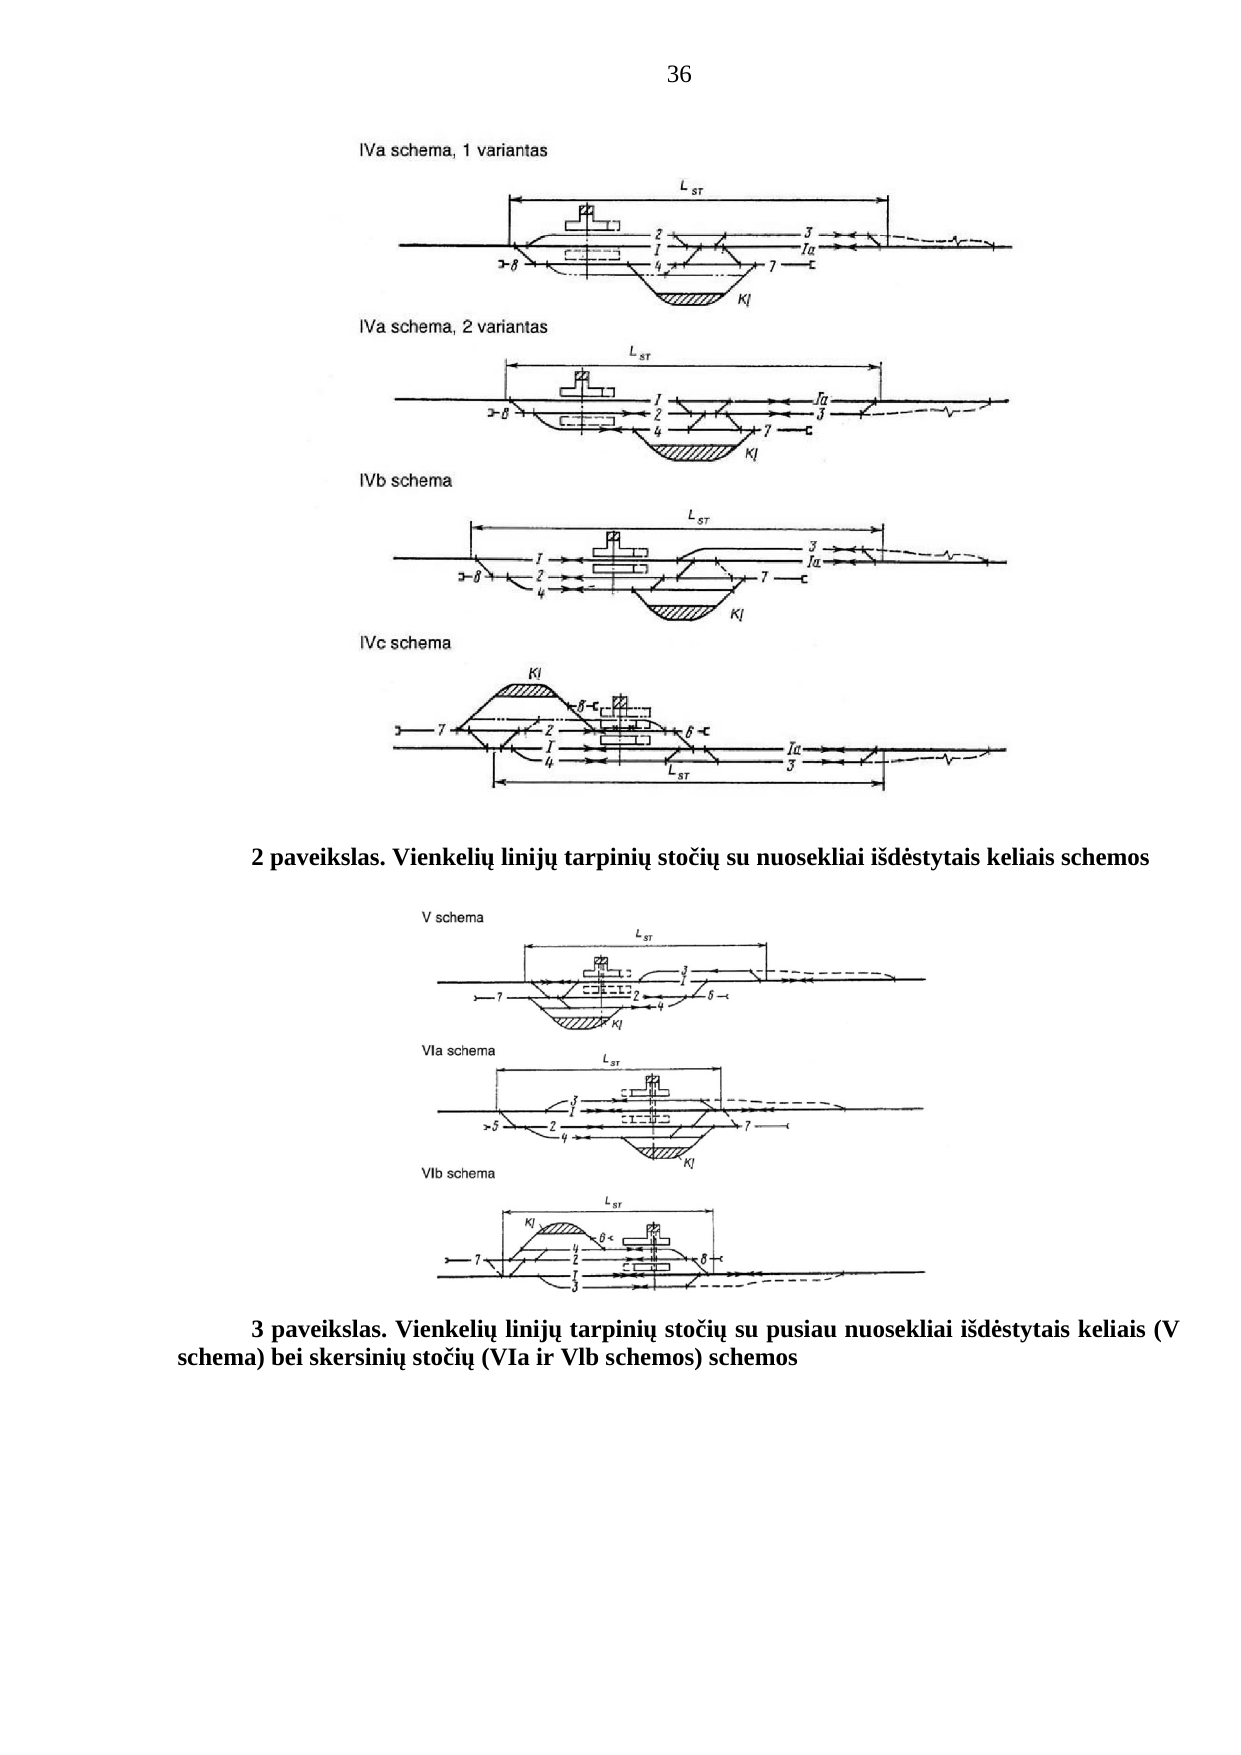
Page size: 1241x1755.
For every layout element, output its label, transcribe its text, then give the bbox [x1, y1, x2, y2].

text 2 paveikslas. Vienkelių linijų tarpinių stočių su nuosekliai išdėstytais keliais schemos [177, 842, 1181, 871]
text 3 paveikslas. Vienkelių linijų tarpinių stočių su pusiau nuosekliai išdėstytais keliais (V schema) bei skersinių stočių (VIa ir Vlb schemos) schemos [177, 1314, 1181, 1371]
